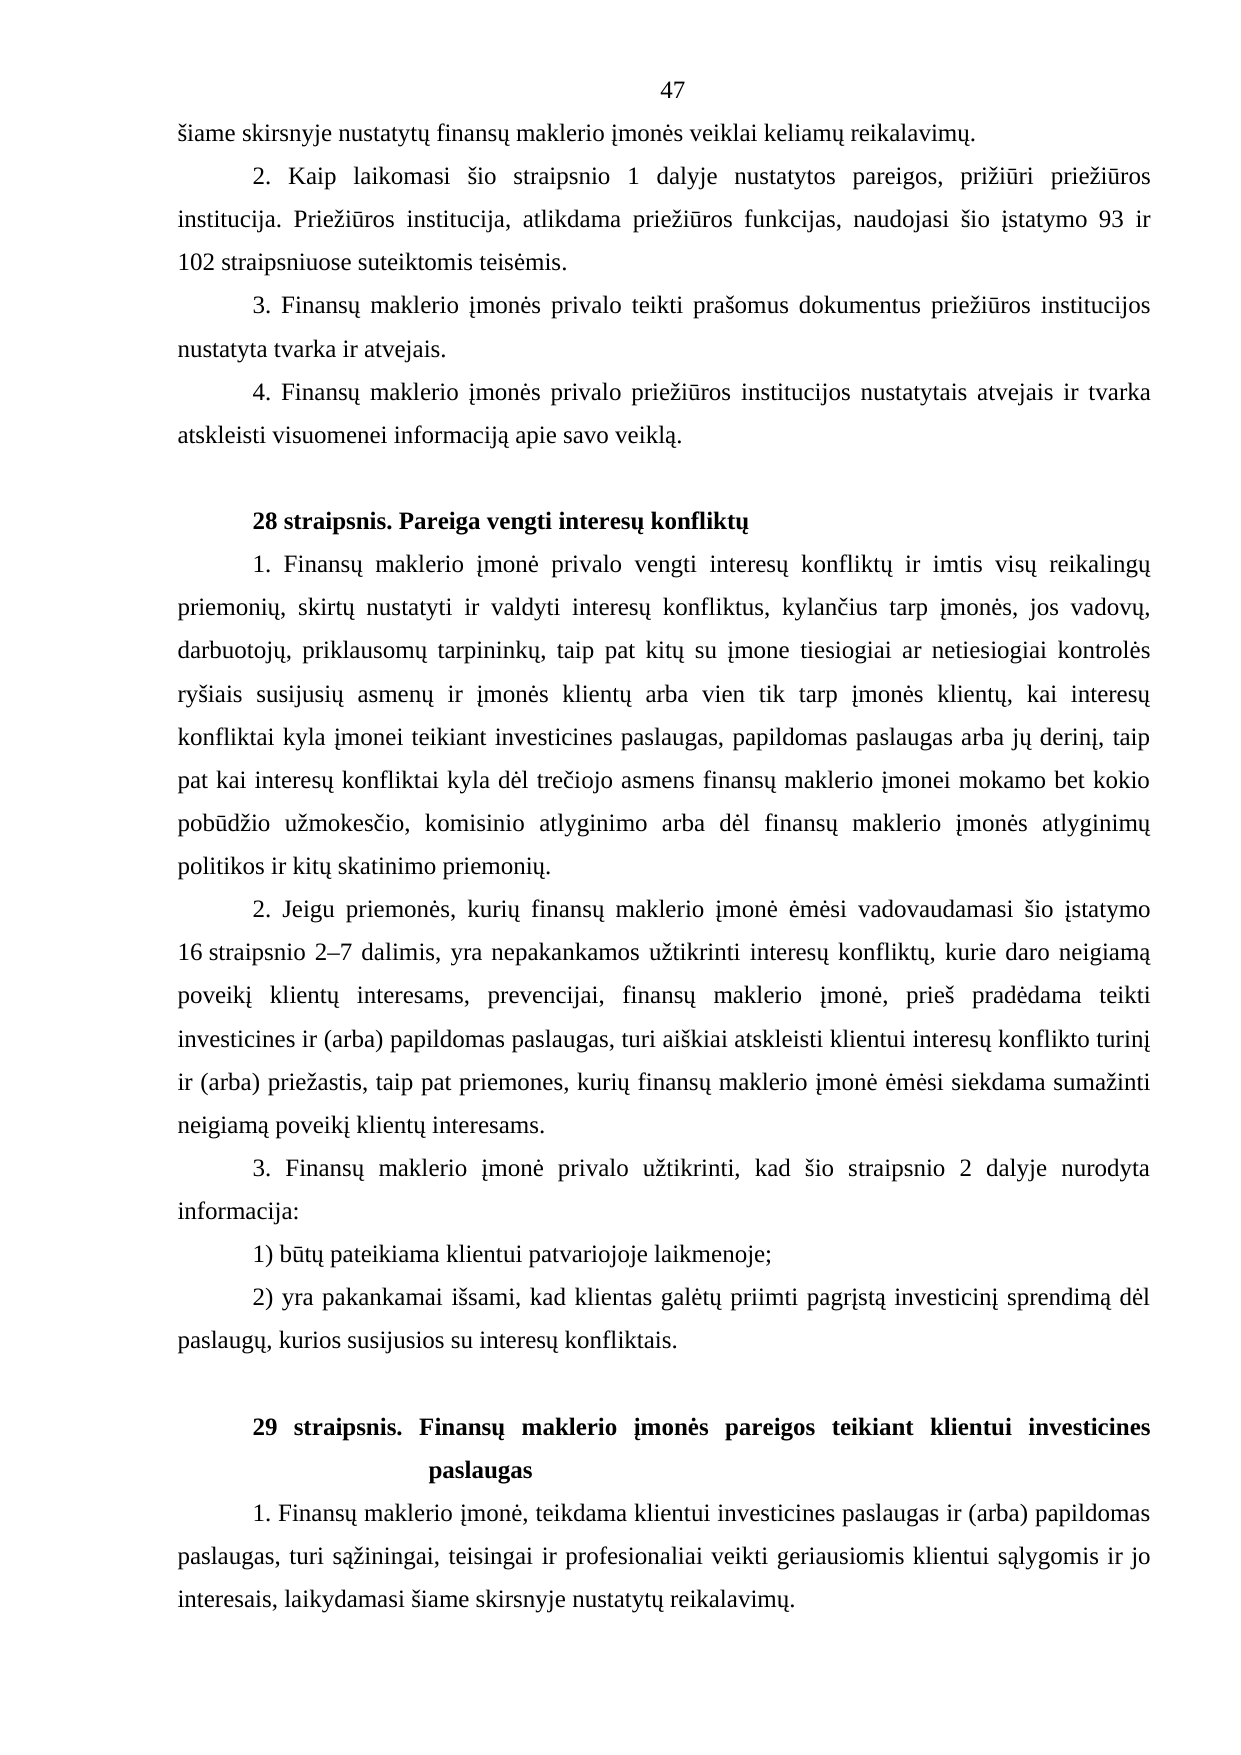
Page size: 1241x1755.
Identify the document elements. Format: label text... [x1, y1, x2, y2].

text 2. Jeigu priemonės, kurių finansų maklerio įmonė ėmėsi vadovaudamasi šio įstatymo 16 straipsnio 2–7 dalimis, yra nepakankamos užtikrinti interesų konfliktų, kurie daro neigiamą poveikį klientų interesams, prevencijai, finansų maklerio įmonė, prieš pradėdama teikti investicines ir (arba) papildomas paslaugas, turi aiškiai atskleisti klientui interesų konflikto turinį ir (arba) priežastis, taip pat priemones, kurių finansų maklerio įmonė ėmėsi siekdama sumažinti neigiamą poveikį klientų interesams. [177, 894, 1152, 1139]
text 1) būtų pateikiama klientui patvariojoje laikmenoje; [177, 1239, 1152, 1268]
text 2. Kaip laikomasi šio straipsnio 1 dalyje nustatytos pareigos, prižiūri priežiūros institucija. Priežiūros institucija, atlikdama priežiūros funkcijas, naudojasi šio įstatymo 93 ir 102 straipsniuose suteiktomis teisėmis. [177, 161, 1152, 276]
text 3. Finansų maklerio įmonė privalo užtikrinti, kad šio straipsnio 2 dalyje nurodyta informacija: [177, 1153, 1152, 1225]
text 4. Finansų maklerio įmonės privalo priežiūros institucijos nustatytais atvejais ir tvarka atskleisti visuomenei informaciją apie savo veiklą. [177, 377, 1152, 449]
text 1. Finansų maklerio įmonė privalo vengti interesų konfliktų ir imtis visų reikalingų priemonių, skirtų nustatyti ir valdyti interesų konfliktus, kylančius tarp įmonės, jos vadovų, darbuotojų, priklausomų tarpininkų, taip pat kitų su įmone tiesiogiai ar netiesiogiai kontrolės ryšiais susijusių asmenų ir įmonės klientų arba vien tik tarp įmonės klientų, kai interesų konfliktai kyla įmonei teikiant investicines paslaugas, papildomas paslaugas arba jų derinį, taip pat kai interesų konfliktai kyla dėl trečiojo asmens finansų maklerio įmonei mokamo bet kokio pobūdžio užmokesčio, komisinio atlyginimo arba dėl finansų maklerio įmonės atlyginimų politikos ir kitų skatinimo priemonių. [177, 549, 1152, 880]
text 2) yra pakankamai išsami, kad klientas galėtų priimti pagrįstą investicinį sprendimą dėl paslaugų, kurios susijusios su interesų konfliktais. [177, 1282, 1152, 1354]
text 29 straipsnis. Finansų maklerio įmonės pareigos teikiant klientui investicines paslaugas [252, 1412, 1152, 1484]
text 1. Finansų maklerio įmonė, teikdama klientui investicines paslaugas ir (arba) papildomas paslaugas, turi sąžiningai, teisingai ir profesionaliai veikti geriausiomis klientui sąlygomis ir jo interesais, laikydamasi šiame skirsnyje nustatytų reikalavimų. [177, 1498, 1152, 1613]
text 28 straipsnis. Pareiga vengti interesų konfliktų [177, 506, 1152, 535]
text šiame skirsnyje nustatytų finansų maklerio įmonės veiklai keliamų reikalavimų. [177, 118, 1152, 147]
text 3. Finansų maklerio įmonės privalo teikti prašomus dokumentus priežiūros institucijos nustatyta tvarka ir atvejais. [177, 291, 1152, 362]
